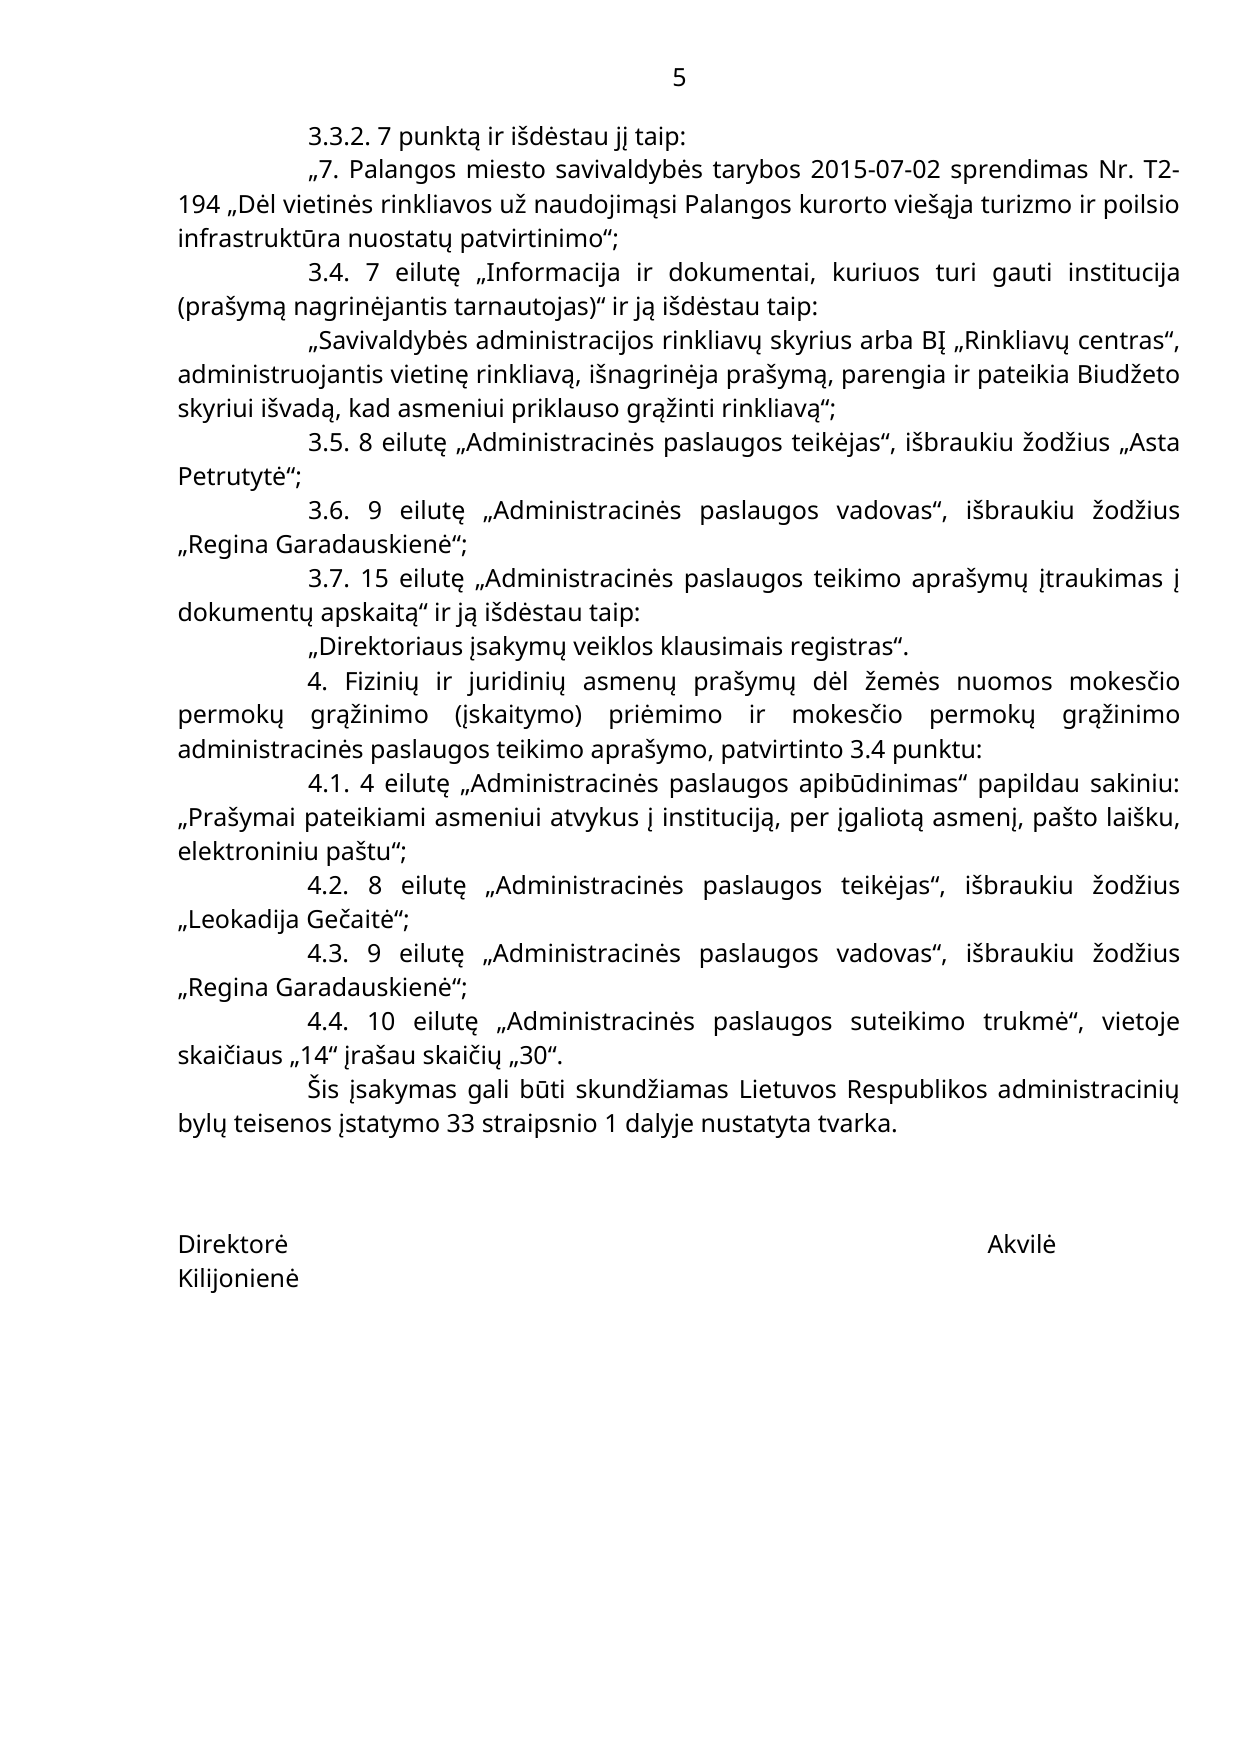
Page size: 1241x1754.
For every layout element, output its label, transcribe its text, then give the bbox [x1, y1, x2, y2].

text 3.6. 9 eilutę „Administracinės paslaugos vadovas“, išbraukiu žodžius „Regina Garadauskienė“; [177, 493, 1181, 561]
text 4.4. 10 eilutę „Administracinės paslaugos suteikimo trukmė“, vietoje skaičiaus „14“ įrašau skaičių „30“. [177, 1004, 1181, 1072]
text 3.3.2. 7 punktą ir išdėstau jį taip: [177, 118, 1181, 152]
text „Direktoriaus įsakymų veiklos klausimais registras“. [177, 629, 1181, 663]
text 4.3. 9 eilutę „Administracinės paslaugos vadovas“, išbraukiu žodžius „Regina Garadauskienė“; [177, 936, 1181, 1004]
text 4.2. 8 eilutę „Administracinės paslaugos teikėjas“, išbraukiu žodžius „Leokadija Gečaitė“; [177, 867, 1181, 936]
text 4.1. 4 eilutę „Administracinės paslaugos apibūdinimas“ papildau sakiniu: „Prašymai pateikiami asmeniui atvykus į instituciją, per įgaliotą asmenį, pašto laišku, elektroniniu paštu“; [177, 765, 1181, 867]
text 3.5. 8 eilutę „Administracinės paslaugos teikėjas“, išbraukiu žodžius „Asta Petrutytė“; [177, 425, 1181, 493]
text 3.7. 15 eilutę „Administracinės paslaugos teikimo aprašymų įtraukimas į dokumentų apskaitą“ ir ją išdėstau taip: [177, 561, 1181, 629]
text 3.4. 7 eilutę „Informacija ir dokumentai, kuriuos turi gauti institucija (prašymą nagrinėjantis tarnautojas)“ ir ją išdėstau taip: [177, 254, 1181, 322]
text Šis įsakymas gali būti skundžiamas Lietuvos Respublikos administracinių bylų teisenos įstatymo 33 straipsnio 1 dalyje nustatyta tvarka. [177, 1072, 1181, 1140]
text „7. Palangos miesto savivaldybės tarybos 2015-07-02 sprendimas Nr. T2-194 „Dėl vietinės rinkliavos už naudojimąsi Palangos kurorto viešąja turizmo ir poilsio infrastruktūra nuostatų patvirtinimo“; [177, 152, 1181, 254]
text 4. Fizinių ir juridinių asmenų prašymų dėl žemės nuomos mokesčio permokų grąžinimo (įskaitymo) priėmimo ir mokesčio permokų grąžinimo administracinės paslaugos teikimo aprašymo, patvirtinto 3.4 punktu: [177, 663, 1181, 765]
text Direktorė Akvilė Kilijonienė [177, 1226, 1181, 1294]
text „Savivaldybės administracijos rinkliavų skyrius arba BĮ „Rinkliavų centras“, administruojantis vietinę rinkliavą, išnagrinėja prašymą, parengia ir pateikia Biudžeto skyriui išvadą, kad asmeniui priklauso grąžinti rinkliavą“; [177, 322, 1181, 425]
